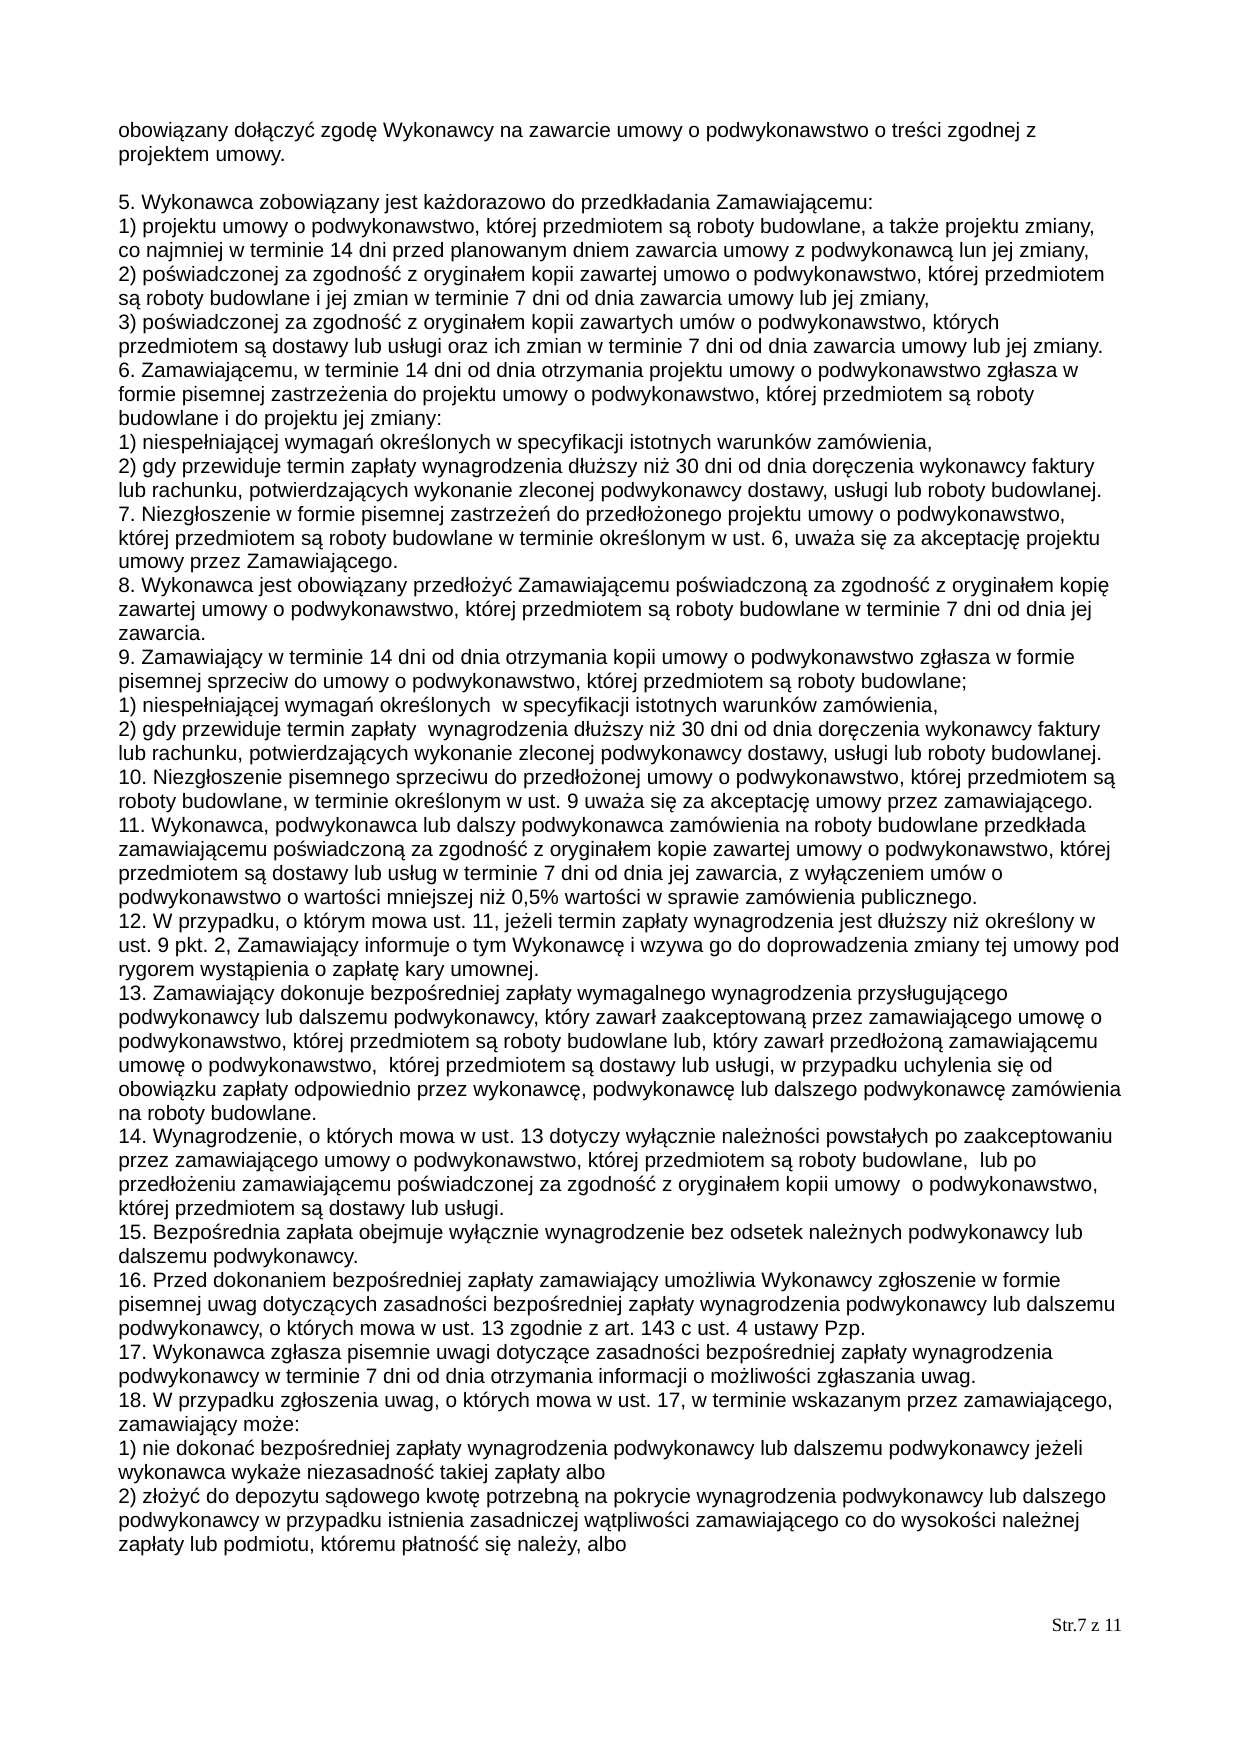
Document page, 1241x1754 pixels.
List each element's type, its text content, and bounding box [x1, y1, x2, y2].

text obowiązany dołączyć zgodę Wykonawcy na zawarcie umowy o podwykonawstwo o treści zgodnej z projektem umowy. [118, 118, 1122, 166]
text 18. W przypadku zgłoszenia uwag, o których mowa w ust. 17, w terminie wskazanym przez zamawiającego, zamawiający może: [118, 1388, 1122, 1436]
text 2) złożyć do depozytu sądowego kwotę potrzebną na pokrycie wynagrodzenia podwykonawcy lub dalszego podwykonawcy w przypadku istnienia zasadniczej wątpliwości zamawiającego co do wysokości należnej zapłaty lub podmiotu, któremu płatność się należy, albo [118, 1484, 1122, 1556]
text 2) gdy przewiduje termin zapłaty wynagrodzenia dłuższy niż 30 dni od dnia doręczenia wykonawcy faktury lub rachunku, potwierdzających wykonanie zleconej podwykonawcy dostawy, usługi lub roboty budowlanej. [118, 453, 1122, 501]
text 5. Wykonawca zobowiązany jest każdorazowo do przedkładania Zamawiającemu: [118, 190, 1122, 214]
text 13. Zamawiający dokonuje bezpośredniej zapłaty wymagalnego wynagrodzenia przysługującego podwykonawcy lub dalszemu podwykonawcy, który zawarł zaakceptowaną przez zamawiającego umowę o podwykonawstwo, której przedmiotem są roboty budowlane lub, który zawarł przedłożoną zamawiającemu umowę o podwykonawstwo, której przedmiotem są dostawy lub usługi, w przypadku uchylenia się od obowiązku zapłaty odpowiednio przez wykonawcę, podwykonawcę lub dalszego podwykonawcę zamówienia na roboty budowlane. [118, 981, 1122, 1124]
text 15. Bezpośrednia zapłata obejmuje wyłącznie wynagrodzenie bez odsetek należnych podwykonawcy lub dalszemu podwykonawcy. [118, 1220, 1122, 1268]
text 8. Wykonawca jest obowiązany przedłożyć Zamawiającemu poświadczoną za zgodność z oryginałem kopię zawartej umowy o podwykonawstwo, której przedmiotem są roboty budowlane w terminie 7 dni od dnia jej zawarcia. [118, 573, 1122, 645]
text 3) poświadczonej za zgodność z oryginałem kopii zawartych umów o podwykonawstwo, których przedmiotem są dostawy lub usługi oraz ich zmian w terminie 7 dni od dnia zawarcia umowy lub jej zmiany. [118, 310, 1122, 358]
text 9. Zamawiający w terminie 14 dni od dnia otrzymania kopii umowy o podwykonawstwo zgłasza w formie pisemnej sprzeciw do umowy o podwykonawstwo, której przedmiotem są roboty budowlane; [118, 645, 1122, 693]
text 2) gdy przewiduje termin zapłaty wynagrodzenia dłuższy niż 30 dni od dnia doręczenia wykonawcy faktury lub rachunku, potwierdzających wykonanie zleconej podwykonawcy dostawy, usługi lub roboty budowlanej. [118, 717, 1122, 765]
text 12. W przypadku, o którym mowa ust. 11, jeżeli termin zapłaty wynagrodzenia jest dłuższy niż określony w ust. 9 pkt. 2, Zamawiający informuje o tym Wykonawcę i wzywa go do doprowadzenia zmiany tej umowy pod rygorem wystąpienia o zapłatę kary umownej. [118, 909, 1122, 981]
text 16. Przed dokonaniem bezpośredniej zapłaty zamawiający umożliwia Wykonawcy zgłoszenie w formie pisemnej uwag dotyczących zasadności bezpośredniej zapłaty wynagrodzenia podwykonawcy lub dalszemu podwykonawcy, o których mowa w ust. 13 zgodnie z art. 143 c ust. 4 ustawy Pzp. [118, 1268, 1122, 1340]
text 1) nie dokonać bezpośredniej zapłaty wynagrodzenia podwykonawcy lub dalszemu podwykonawcy jeżeli wykonawca wykaże niezasadność takiej zapłaty albo [118, 1436, 1122, 1484]
text 1) niespełniającej wymagań określonych w specyfikacji istotnych warunków zamówienia, [118, 693, 1122, 717]
text 10. Niezgłoszenie pisemnego sprzeciwu do przedłożonej umowy o podwykonawstwo, której przedmiotem są roboty budowlane, w terminie określonym w ust. 9 uważa się za akceptację umowy przez zamawiającego. [118, 765, 1122, 813]
text 2) poświadczonej za zgodność z oryginałem kopii zawartej umowo o podwykonawstwo, której przedmiotem są roboty budowlane i jej zmian w terminie 7 dni od dnia zawarcia umowy lub jej zmiany, [118, 262, 1122, 310]
text 1) niespełniającej wymagań określonych w specyfikacji istotnych warunków zamówienia, [118, 429, 1122, 453]
text 6. Zamawiającemu, w terminie 14 dni od dnia otrzymania projektu umowy o podwykonawstwo zgłasza w formie pisemnej zastrzeżenia do projektu umowy o podwykonawstwo, której przedmiotem są roboty budowlane i do projektu jej zmiany: [118, 358, 1122, 429]
text 7. Niezgłoszenie w formie pisemnej zastrzeżeń do przedłożonego projektu umowy o podwykonawstwo, której przedmiotem są roboty budowlane w terminie określonym w ust. 6, uważa się za akceptację projektu umowy przez Zamawiającego. [118, 501, 1122, 573]
text 17. Wykonawca zgłasza pisemnie uwagi dotyczące zasadności bezpośredniej zapłaty wynagrodzenia podwykonawcy w terminie 7 dni od dnia otrzymania informacji o możliwości zgłaszania uwag. [118, 1340, 1122, 1388]
text 14. Wynagrodzenie, o których mowa w ust. 13 dotyczy wyłącznie należności powstałych po zaakceptowaniu przez zamawiającego umowy o podwykonawstwo, której przedmiotem są roboty budowlane, lub po przedłożeniu zamawiającemu poświadczonej za zgodność z oryginałem kopii umowy o podwykonawstwo, której przedmiotem są dostawy lub usługi. [118, 1124, 1122, 1220]
text 1) projektu umowy o podwykonawstwo, której przedmiotem są roboty budowlane, a także projektu zmiany, co najmniej w terminie 14 dni przed planowanym dniem zawarcia umowy z podwykonawcą lun jej zmiany, [118, 214, 1122, 262]
text 11. Wykonawca, podwykonawca lub dalszy podwykonawca zamówienia na roboty budowlane przedkłada zamawiającemu poświadczoną za zgodność z oryginałem kopie zawartej umowy o podwykonawstwo, której przedmiotem są dostawy lub usług w terminie 7 dni od dnia jej zawarcia, z wyłączeniem umów o podwykonawstwo o wartości mniejszej niż 0,5% wartości w sprawie zamówienia publicznego. [118, 813, 1122, 909]
